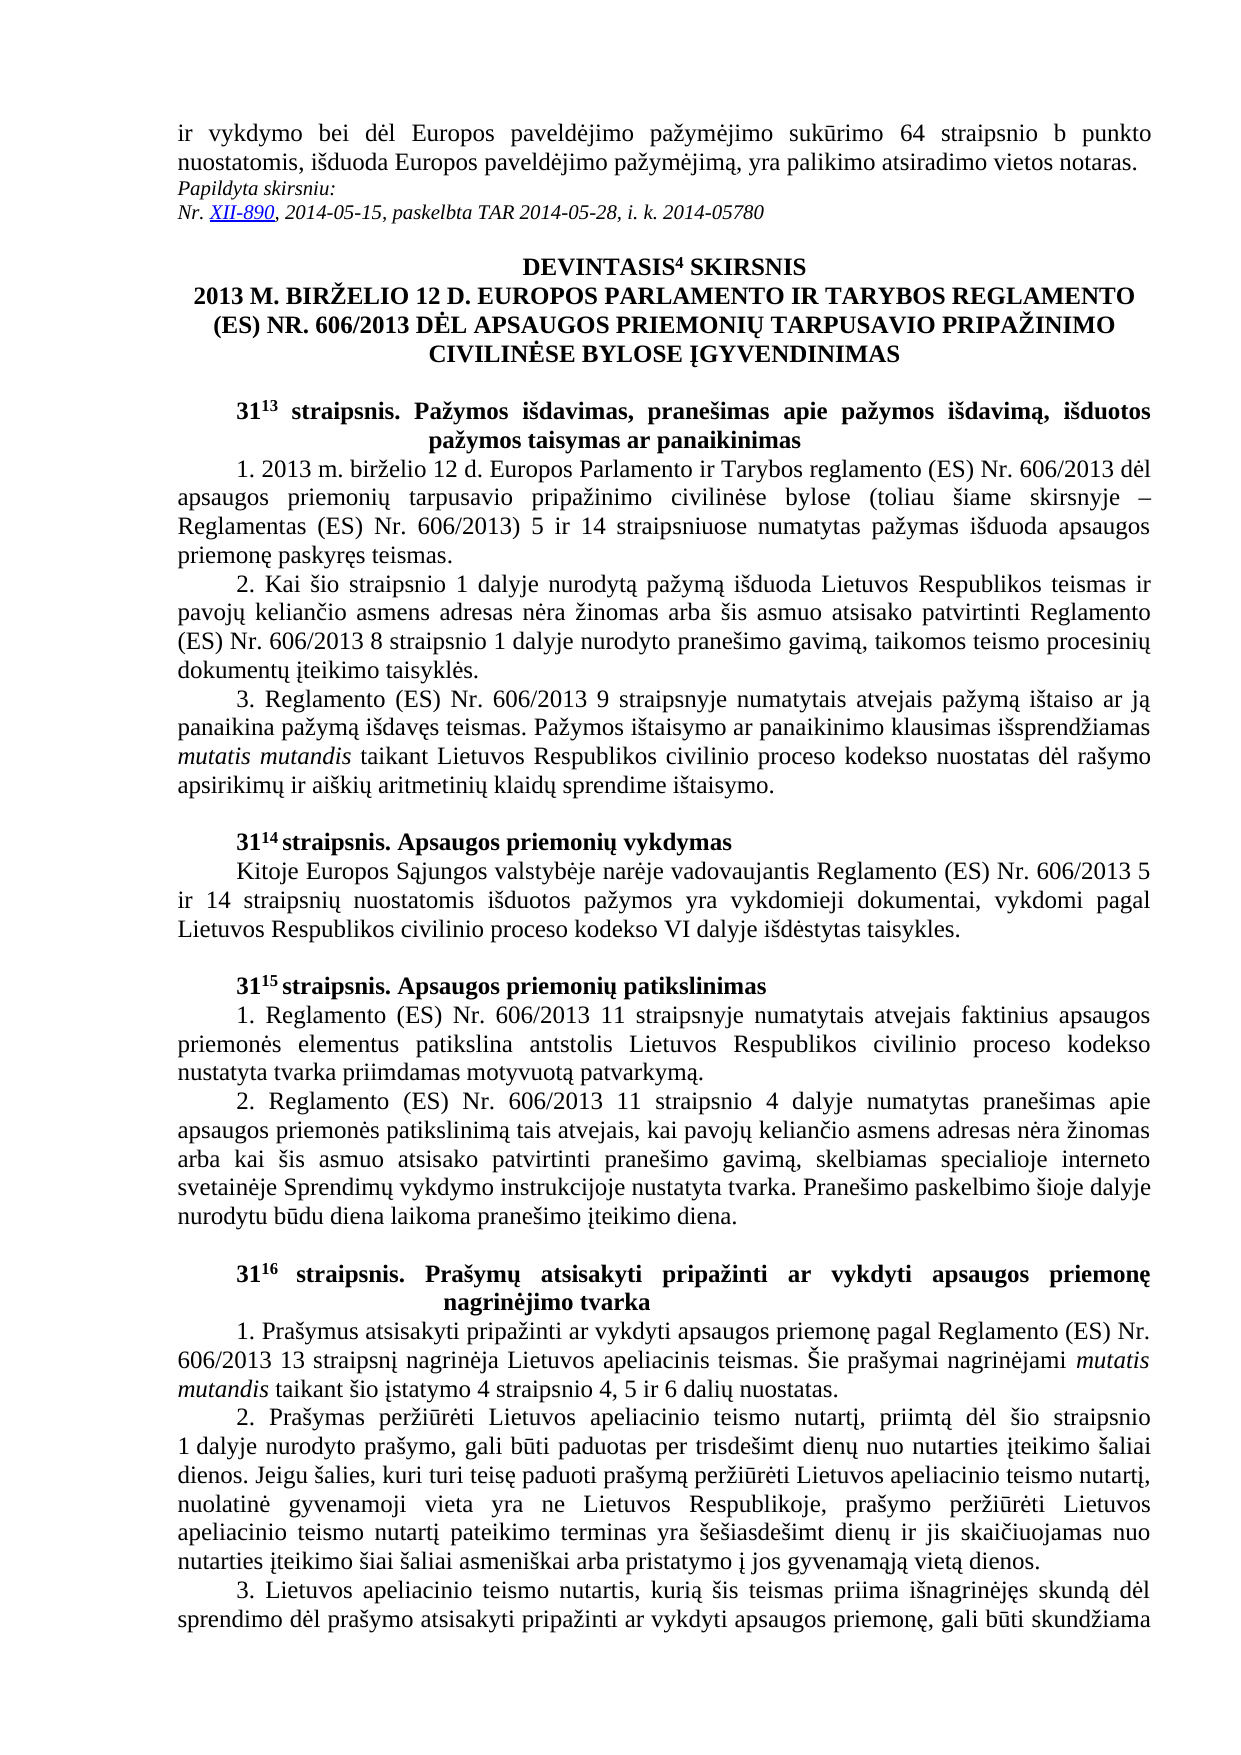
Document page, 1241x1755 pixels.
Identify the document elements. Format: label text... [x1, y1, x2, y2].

text Nr. XII-890, 2014-05-15, paskelbta TAR 2014-05-28, i. k. 2014-05780 [177, 200, 1152, 224]
text 2. Prašymas peržiūrėti Lietuvos apeliacinio teismo nutartį, priimtą dėl šio straipsnio 1 dalyje nurodyto prašymo, gali būti paduotas per trisdešimt dienų nuo nutarties įteikimo šaliai dienos. Jeigu šalies, kuri turi teisę paduoti prašymą peržiūrėti Lietuvos apeliacinio teismo nutartį, nuolatinė gyvenamoji vieta yra ne Lietuvos Respublikoje, prašymo peržiūrėti Lietuvos apeliacinio teismo nutartį pateikimo terminas yra šešiasdešimt dienų ir jis skaičiuojamas nuo nutarties įteikimo šiai šaliai asmeniškai arba pristatymo į jos gyvenamąją vietą dienos. [177, 1402, 1152, 1575]
text 3114 straipsnis. Apsaugos priemonių vykdymas [177, 827, 1152, 856]
text Kitoje Europos Sąjungos valstybėje narėje vadovaujantis Reglamento (ES) Nr. 606/2013 5 ir 14 straipsnių nuostatomis išduotos pažymos yra vykdomieji dokumentai, vykdomi pagal Lietuvos Respublikos civilinio proceso kodekso VI dalyje išdėstytas taisykles. [177, 856, 1152, 942]
text 2. Kai šio straipsnio 1 dalyje nurodytą pažymą išduoda Lietuvos Respublikos teismas ir pavojų keliančio asmens adresas nėra žinomas arba šis asmuo atsisako patvirtinti Reglamento (ES) Nr. 606/2013 8 straipsnio 1 dalyje nurodyto pranešimo gavimą, taikomos teismo procesinių dokumentų įteikimo taisyklės. [177, 569, 1152, 684]
text 3113 straipsnis. Pažymos išdavimas, pranešimas apie pažymos išdavimą, išduotos pažymos taisymas ar panaikinimas [236, 396, 1152, 454]
text 2. Reglamento (ES) Nr. 606/2013 11 straipsnio 4 dalyje numatytas pranešimas apie apsaugos priemonės patikslinimą tais atvejais, kai pavojų keliančio asmens adresas nėra žinomas arba kai šis asmuo atsisako patvirtinti pranešimo gavimą, skelbiamas specialioje interneto svetainėje Sprendimų vykdymo instrukcijoje nustatyta tvarka. Pranešimo paskelbimo šioje dalyje nurodytu būdu diena laikoma pranešimo įteikimo diena. [177, 1086, 1152, 1230]
text 1. 2013 m. birželio 12 d. Europos Parlamento ir Tarybos reglamento (ES) Nr. 606/2013 dėl apsaugos priemonių tarpusavio pripažinimo civilinėse bylose (toliau šiame skirsnyje – Reglamentas (ES) Nr. 606/2013) 5 ir 14 straipsniuose numatytas pažymas išduoda apsaugos priemonę paskyręs teismas. [177, 454, 1152, 569]
text 1. Reglamento (ES) Nr. 606/2013 11 straipsnyje numatytais atvejais faktinius apsaugos priemonės elementus patikslina antstolis Lietuvos Respublikos civilinio proceso kodekso nustatyta tvarka priimdamas motyvuotą patvarkymą. [177, 1000, 1152, 1086]
text ir vykdymo bei dėl Europos paveldėjimo pažymėjimo sukūrimo 64 straipsnio b punkto nuostatomis, išduoda Europos paveldėjimo pažymėjimą, yra palikimo atsiradimo vietos notaras. [177, 118, 1152, 176]
text 2013 M. BIRŽELIO 12 D. EUROPOS PARLAMENTO IR TARYBOS REGLAMENTO (ES) NR. 606/2013 DĖL APSAUGOS PRIEMONIŲ TARPUSAVIO PRIPAŽINIMO CIVILINĖSE BYLOSE ĮGYVENDINIMAS [177, 281, 1152, 367]
text 3. Lietuvos apeliacinio teismo nutartis, kurią šis teismas priima išnagrinėjęs skundą dėl sprendimo dėl prašymo atsisakyti pripažinti ar vykdyti apsaugos priemonę, gali būti skundžiama [177, 1575, 1152, 1632]
text 3116 straipsnis. Prašymų atsisakyti pripažinti ar vykdyti apsaugos priemonę nagrinėjimo tvarka [236, 1259, 1152, 1316]
text DEVINTASIS4 SKIRSNIS [177, 252, 1152, 281]
text 3115 straipsnis. Apsaugos priemonių patikslinimas [177, 971, 1152, 1000]
text 3. Reglamento (ES) Nr. 606/2013 9 straipsnyje numatytais atvejais pažymą ištaiso ar ją panaikina pažymą išdavęs teismas. Pažymos ištaisymo ar panaikinimo klausimas išsprendžiamas mutatis mutandis taikant Lietuvos Respublikos civilinio proceso kodekso nuostatas dėl rašymo apsirikimų ir aiškių aritmetinių klaidų sprendime ištaisymo. [177, 684, 1152, 799]
text 1. Prašymus atsisakyti pripažinti ar vykdyti apsaugos priemonę pagal Reglamento (ES) Nr. 606/2013 13 straipsnį nagrinėja Lietuvos apeliacinis teismas. Šie prašymai nagrinėjami mutatis mutandis taikant šio įstatymo 4 straipsnio 4, 5 ir 6 dalių nuostatas. [177, 1316, 1152, 1402]
text Papildyta skirsniu: [177, 176, 1152, 200]
